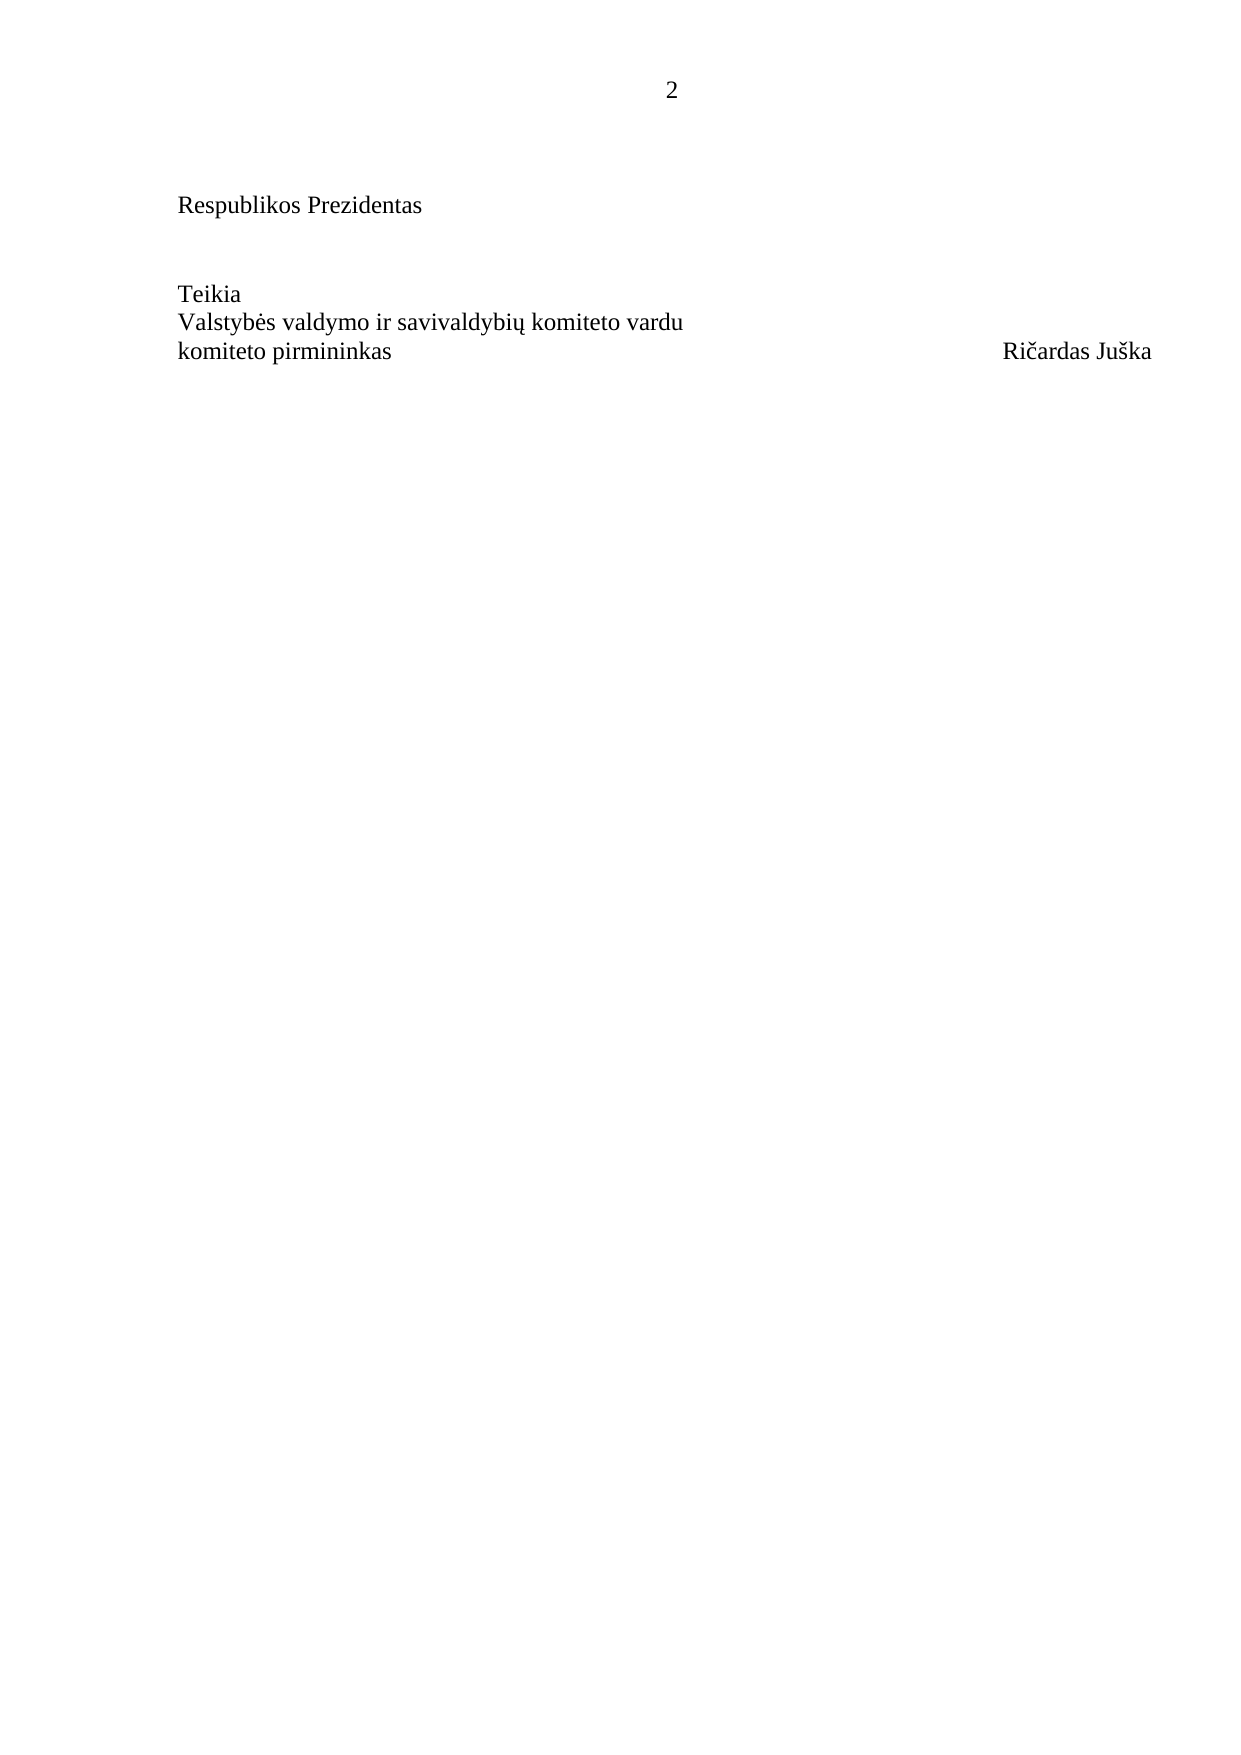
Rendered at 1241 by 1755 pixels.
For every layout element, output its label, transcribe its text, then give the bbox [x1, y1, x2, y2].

text komiteto pirmininkas Ričardas Juška [177, 336, 1167, 365]
text Respublikos Prezidentas [177, 190, 1167, 219]
text Teikia [177, 279, 1167, 307]
text Valstybės valdymo ir savivaldybių komiteto vardu [177, 307, 1167, 336]
